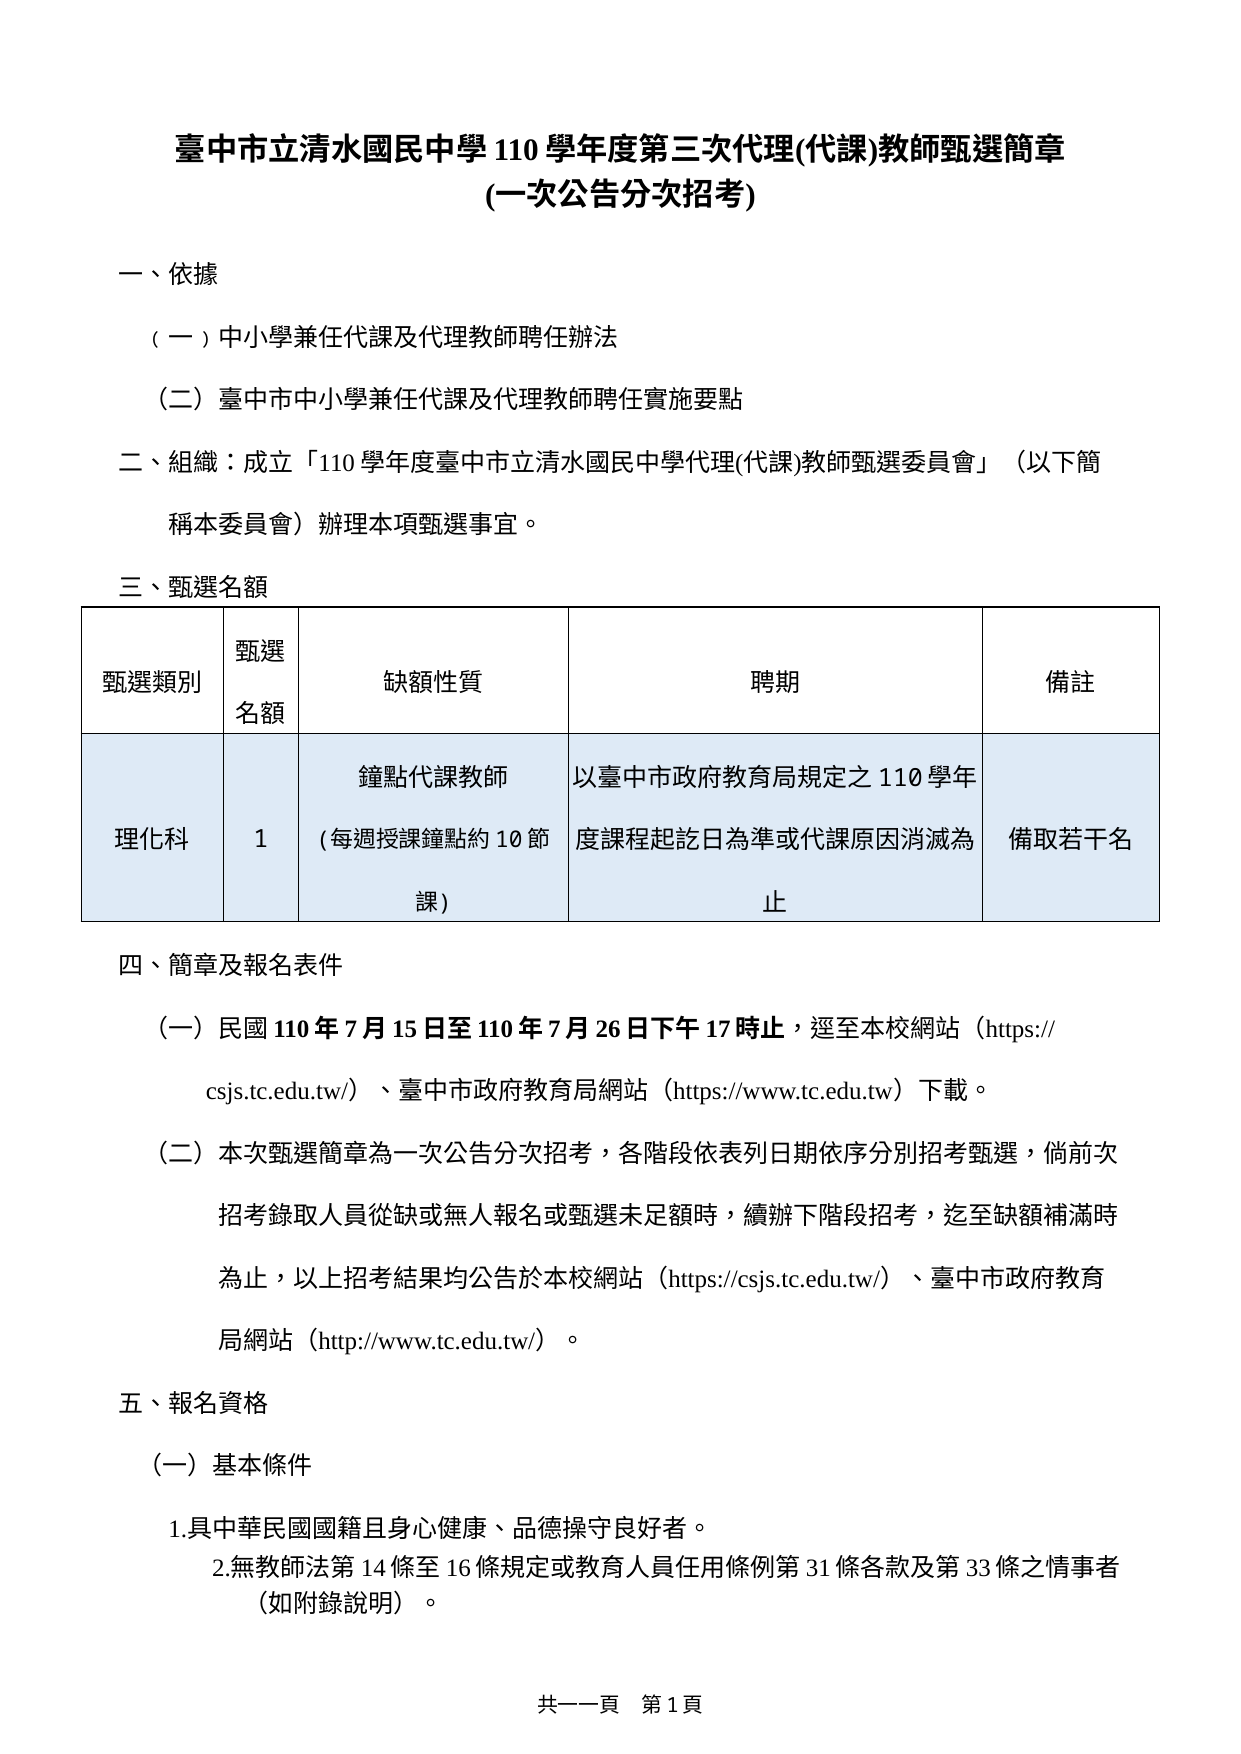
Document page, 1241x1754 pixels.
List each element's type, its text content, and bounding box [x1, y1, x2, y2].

table_header 缺額性質 [299, 608, 568, 732]
text （一）基本條件 [118, 1422, 1122, 1484]
text （二）本次甄選簡章為一次公告分次招考，各階段依表列日期依序分別招考甄選，倘前次招考錄取人員從缺或無人報名或甄選未足額時，續辦下階段招考，迄至缺額補滿時為止，以上招考結果均公告於本校網站（https://csjs.tc.edu.tw/）、臺中市政府教育局網站（http://www.tc.edu.tw/）。 [143, 1109, 1122, 1359]
text 2.無教師法第14條至16條規定或教育人員任用條例第31條各款及第33條之情事者（如附錄說明）。 [206, 1547, 1122, 1619]
text 1.具中華民國國籍且身心健康、品德操守良好者。 [118, 1484, 1122, 1547]
table_cell 以臺中市政府教育局規定之110學年度課程起訖日為準或代課原因消滅為止 [569, 734, 982, 921]
table_cell 理化科 [82, 734, 223, 921]
text ﹙一﹚中小學兼任代課及代理教師聘任辦法 [143, 294, 1122, 356]
text 四、簡章及報名表件 [118, 922, 1122, 984]
text 三、甄選名額 [118, 544, 1122, 606]
table_cell 鐘點代課教師 (每週授課鐘點約10節課) [299, 734, 568, 921]
text （一）民國110年7月15日至110年7月26日下午17時止，逕至本校網站（https://csjs.tc.edu.tw/）、臺中市政府教育局網站（https://www.tc.edu.tw）下載。 [143, 984, 1122, 1109]
text 二、組織：成立「110學年度臺中市立清水國民中學代理(代課)教師甄選委員會」（以下簡稱本委員會）辦理本項甄選事宜。 [118, 419, 1122, 544]
text 五、報名資格 [118, 1359, 1122, 1422]
text 臺中市立清水國民中學110學年度第三次代理(代課)教師甄選簡章 (一次公告分次招考) [118, 124, 1122, 214]
table_header 甄選類別 [82, 608, 223, 732]
table_header 聘期 [569, 608, 982, 732]
text 一、依據 [118, 231, 1122, 294]
table_header 甄選 名額 [224, 608, 298, 732]
table_cell 備取若干名 [983, 734, 1159, 921]
table_cell 1 [224, 734, 298, 921]
table_header 備註 [983, 608, 1159, 732]
text （二）臺中市中小學兼任代課及代理教師聘任實施要點 [143, 356, 1122, 419]
